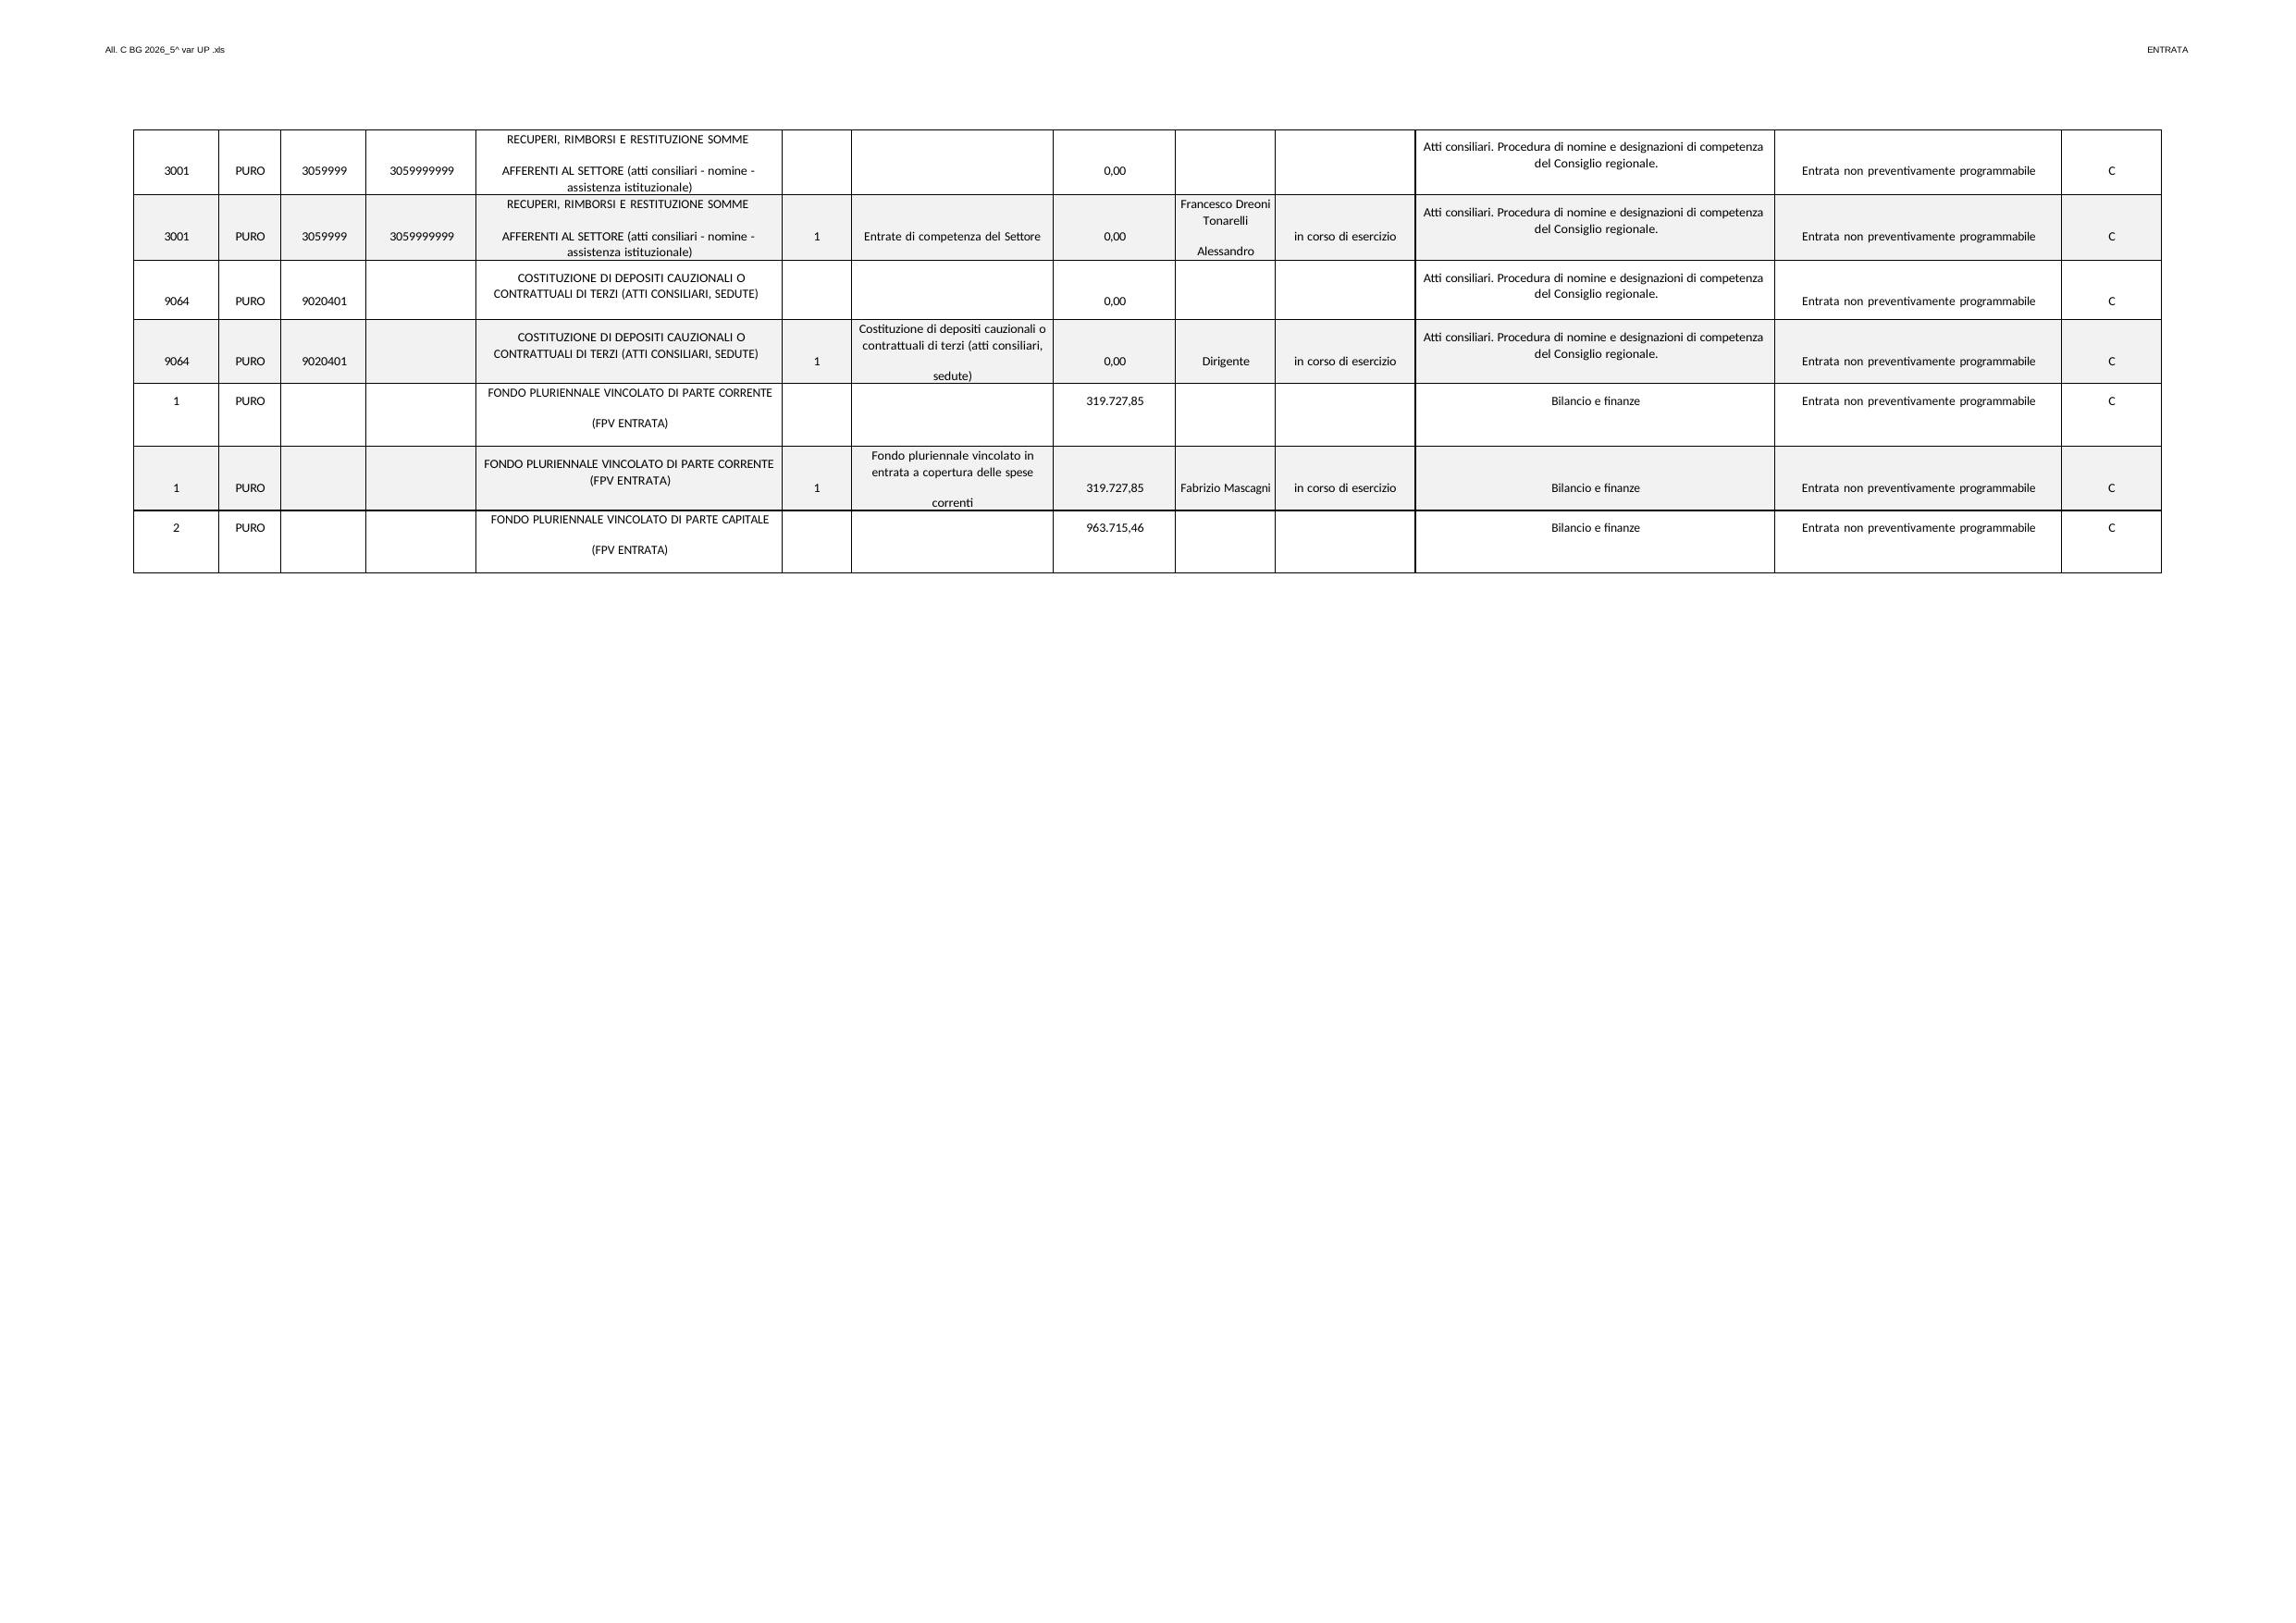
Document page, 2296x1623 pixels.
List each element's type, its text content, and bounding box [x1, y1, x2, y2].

table_cell in corso di esercizio [1276, 195, 1414, 260]
table_cell [783, 384, 851, 446]
table_cell 0,00 [1054, 261, 1175, 319]
table_cell Entrata non preventivamente programmabile [1775, 447, 2061, 510]
table_cell Entrata non preventivamente programmabile [1775, 511, 2061, 572]
table_cell C [2062, 447, 2161, 510]
table_cell [1176, 261, 1275, 319]
table_cell Atti consiliari. Procedura di nomine e designazioni di competenza del Consiglio regionale. [1416, 130, 1774, 194]
table_cell 9064 [134, 320, 218, 383]
table_cell [1276, 511, 1414, 572]
table_cell [783, 261, 851, 319]
table_cell C [2062, 195, 2161, 260]
table_cell COSTITUZIONE DI DEPOSITI CAUZIONALI O CONTRATTUALI DI TERZI (ATTI CONSILIARI, SEDUTE) [476, 320, 782, 383]
table_cell RECUPERI, RIMBORSI E RESTITUZIONE SOMME AFFERENTI AL SETTORE (atti consiliari - nomine - assistenza istituzionale) [476, 130, 782, 194]
table_cell in corso di esercizio [1276, 447, 1414, 510]
table_cell Entrata non preventivamente programmabile [1775, 130, 2061, 194]
table_cell C [2062, 130, 2161, 194]
table_cell 1 [134, 447, 218, 510]
table_cell Entrata non preventivamente programmabile [1775, 261, 2061, 319]
table_cell 9020401 [281, 320, 365, 383]
table_cell 3001 [134, 130, 218, 194]
table_cell RECUPERI, RIMBORSI E RESTITUZIONE SOMME AFFERENTI AL SETTORE (atti consiliari - nomine - assistenza istituzionale) [476, 195, 782, 260]
table_cell 319.727,85 [1054, 384, 1175, 446]
table_cell C [2062, 511, 2161, 572]
table_cell [281, 511, 365, 572]
table_cell 1 [134, 384, 218, 446]
table_cell [366, 320, 475, 383]
table_cell 319.727,85 [1054, 447, 1175, 510]
table_cell [783, 511, 851, 572]
table_cell Costituzione di depositi cauzionali o contrattuali di terzi (atti consiliari, sedute) [852, 320, 1053, 383]
table_cell [852, 511, 1053, 572]
table_cell 0,00 [1054, 195, 1175, 260]
table_cell PURO [219, 320, 280, 383]
table_cell 3001 [134, 195, 218, 260]
table_cell Entrata non preventivamente programmabile [1775, 320, 2061, 383]
table_cell 3059999 [281, 130, 365, 194]
table_cell 3059999999 [366, 195, 475, 260]
table_cell [852, 130, 1053, 194]
table_cell 1 [783, 195, 851, 260]
table_cell 2 [134, 511, 218, 572]
table_cell PURO [219, 447, 280, 510]
table_cell in corso di esercizio [1276, 320, 1414, 383]
table_cell [1276, 261, 1414, 319]
table_cell 0,00 [1054, 320, 1175, 383]
table_cell Bilancio e finanze [1416, 384, 1774, 446]
table_cell [1276, 130, 1414, 194]
table_cell 3059999 [281, 195, 365, 260]
table_cell Atti consiliari. Procedura di nomine e designazioni di competenza del Consiglio regionale. [1416, 195, 1774, 260]
table_cell Dirigente [1176, 320, 1275, 383]
table_cell PURO [219, 511, 280, 572]
table_cell COSTITUZIONE DI DEPOSITI CAUZIONALI O CONTRATTUALI DI TERZI (ATTI CONSILIARI, SEDUTE) [476, 261, 782, 319]
table_cell 9064 [134, 261, 218, 319]
table_cell C [2062, 261, 2161, 319]
table_cell 0,00 [1054, 130, 1175, 194]
table_cell [366, 447, 475, 510]
table_cell 1 [783, 447, 851, 510]
table_cell PURO [219, 384, 280, 446]
table_cell Entrate di competenza del Settore [852, 195, 1053, 260]
table_cell Bilancio e finanze [1416, 447, 1774, 510]
table_cell [281, 384, 365, 446]
table_cell [281, 447, 365, 510]
table_cell Entrata non preventivamente programmabile [1775, 384, 2061, 446]
table_cell [366, 261, 475, 319]
table_cell PURO [219, 130, 280, 194]
table_cell [1176, 384, 1275, 446]
table_cell [852, 384, 1053, 446]
table_cell Fabrizio Mascagni [1176, 447, 1275, 510]
table_cell [1276, 384, 1414, 446]
table_cell PURO [219, 261, 280, 319]
table_cell Entrata non preventivamente programmabile [1775, 195, 2061, 260]
table_cell C [2062, 320, 2161, 383]
table_cell Fondo pluriennale vincolato in entrata a copertura delle spese correnti [852, 447, 1053, 510]
table_cell Atti consiliari. Procedura di nomine e designazioni di competenza del Consiglio regionale. [1416, 261, 1774, 319]
table_cell FONDO PLURIENNALE VINCOLATO DI PARTE CORRENTE (FPV ENTRATA) [476, 447, 782, 510]
table_cell [366, 511, 475, 572]
table_cell [852, 261, 1053, 319]
table_cell [1176, 130, 1275, 194]
table_cell 9020401 [281, 261, 365, 319]
table_cell 3059999999 [366, 130, 475, 194]
table_cell Bilancio e finanze [1416, 511, 1774, 572]
table_cell C [2062, 384, 2161, 446]
table_cell 963.715,46 [1054, 511, 1175, 572]
table_cell Francesco Dreoni Tonarelli Alessandro [1176, 195, 1275, 260]
table_cell Atti consiliari. Procedura di nomine e designazioni di competenza del Consiglio regionale. [1416, 320, 1774, 383]
table_cell [783, 130, 851, 194]
table_cell FONDO PLURIENNALE VINCOLATO DI PARTE CORRENTE (FPV ENTRATA) [476, 384, 782, 446]
table_cell FONDO PLURIENNALE VINCOLATO DI PARTE CAPITALE (FPV ENTRATA) [476, 511, 782, 572]
table_cell 1 [783, 320, 851, 383]
table_cell PURO [219, 195, 280, 260]
table_cell [1176, 511, 1275, 572]
table_cell [366, 384, 475, 446]
